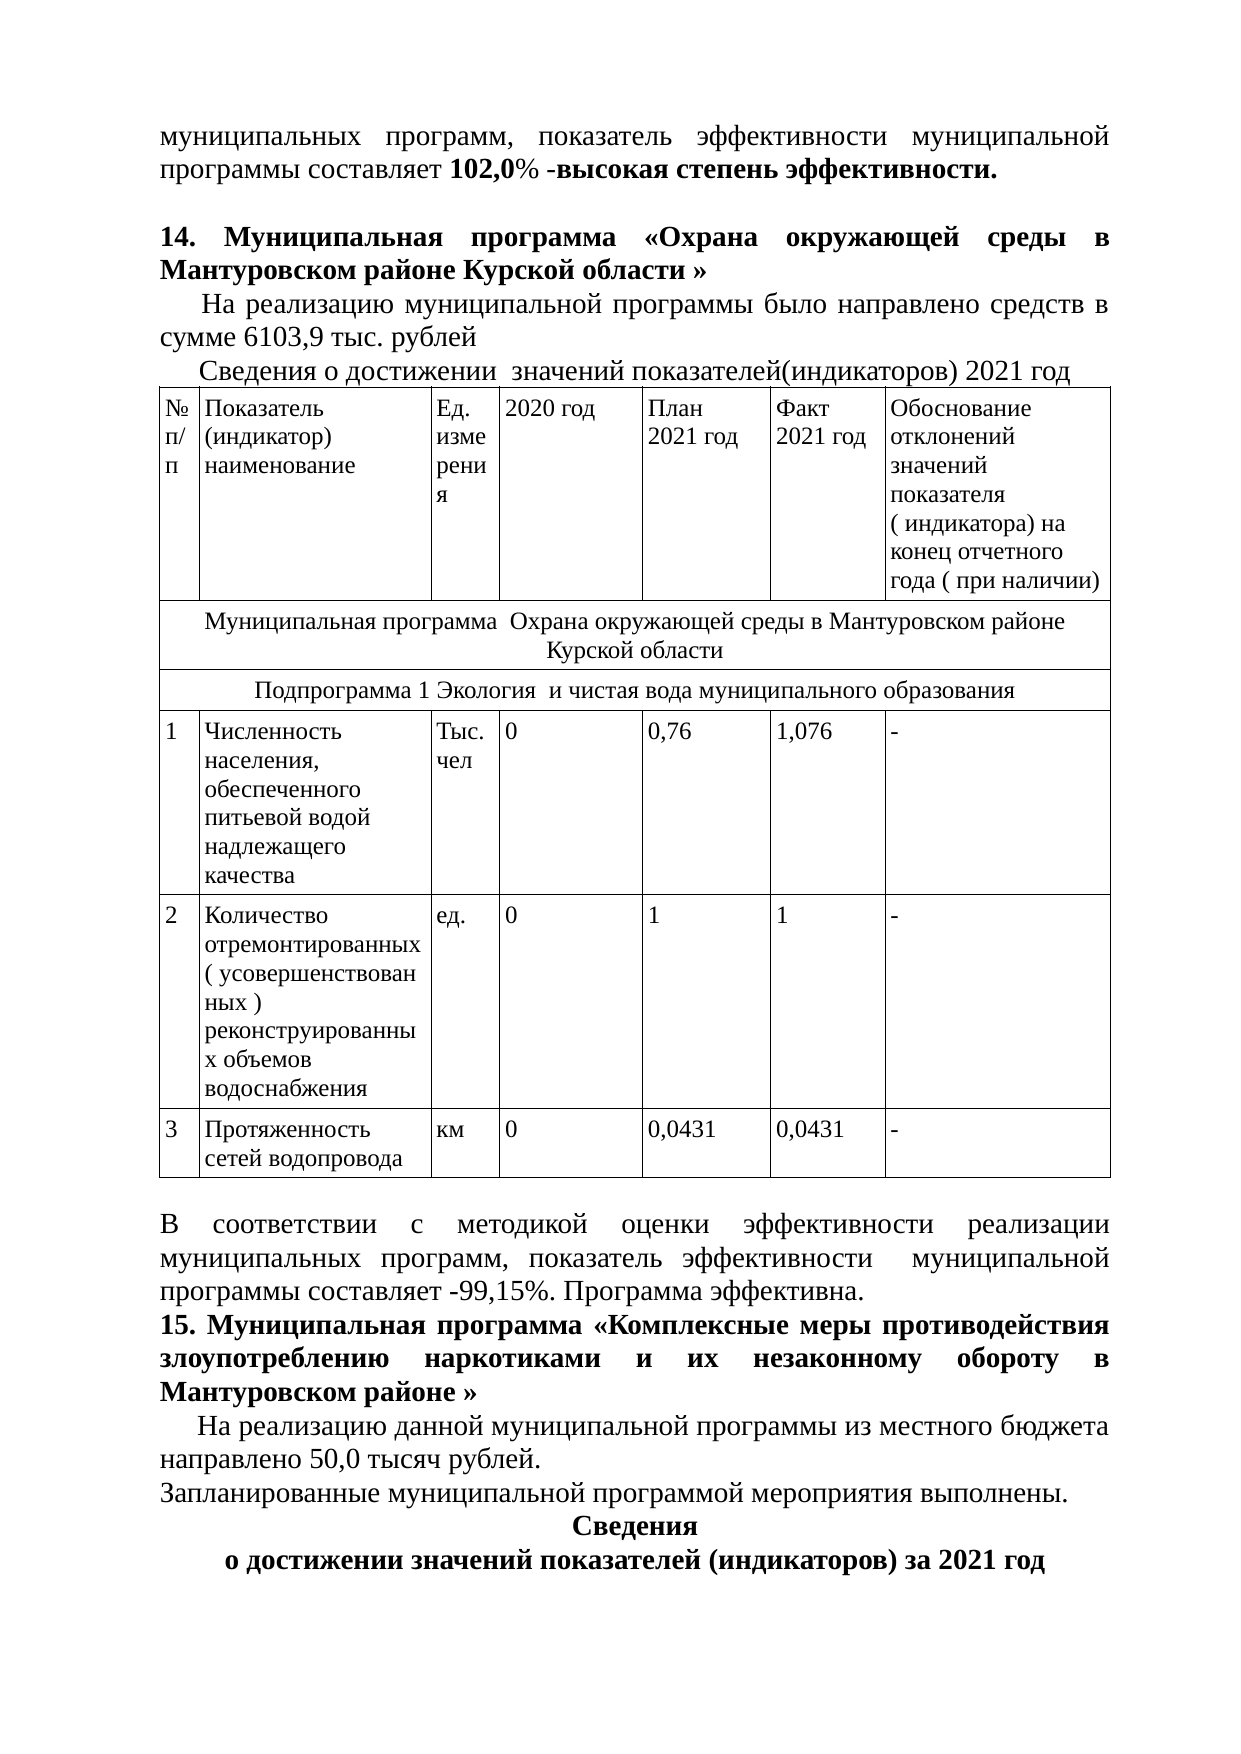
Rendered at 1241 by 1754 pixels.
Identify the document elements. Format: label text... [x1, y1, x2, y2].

table_cell - [886, 1109, 1110, 1177]
table_header Показатель (индикатор) наименование [200, 388, 431, 600]
table_cell Протяженность сетей водопровода [200, 1109, 431, 1177]
table_cell Тыс. чел [432, 711, 499, 894]
table_header Обоснование отклонений значений показателя ( индикатора) на конец отчетного года ( при наличии) [886, 388, 1110, 600]
table_cell 1 [771, 895, 885, 1108]
table_cell 0 [500, 711, 642, 894]
table_cell км [432, 1109, 499, 1177]
text Сведения о достижении значений показателей(индикаторов) 2021 год [159, 353, 1110, 386]
table_cell ед. [432, 895, 499, 1108]
table_cell 0 [500, 1109, 642, 1177]
table_cell 0,76 [643, 711, 770, 894]
table_cell 3 [160, 1109, 199, 1177]
table_cell 1 [160, 711, 199, 894]
table_cell - [886, 711, 1110, 894]
text о достижении значений показателей (индикаторов) за 2021 год [159, 1542, 1110, 1575]
table_cell 2 [160, 895, 199, 1108]
table_cell 0,0431 [771, 1109, 885, 1177]
text В соответствии с методикой оценки эффективности реализации муниципальных программ, показатель эффективности муниципальной программы составляет -99,15%. Программа эффективна. [159, 1206, 1110, 1307]
table_cell Подпрограмма 1 Экология и чистая вода муниципального образования [160, 670, 1110, 710]
text На реализацию муниципальной программы было направлено средств в сумме 6103,9 тыс. рублей [159, 286, 1110, 353]
text 15. Муниципальная программа «Комплексные меры противодействия злоупотреблению наркотиками и их незаконному обороту в Мантуровском районе » [159, 1307, 1110, 1408]
table_cell 1,076 [771, 711, 885, 894]
text На реализацию данной муниципальной программы из местного бюджета направлено 50,0 тысяч рублей. [159, 1408, 1110, 1475]
table_cell Численность населения, обеспеченного питьевой водой надлежащего качества [200, 711, 431, 894]
table_cell - [886, 895, 1110, 1108]
table_header №п/п [160, 388, 199, 600]
table_header 2020 год [500, 388, 642, 600]
table_header Ед. измерения [432, 388, 499, 600]
table_cell Количество отремонтированных ( усовершенствованных ) реконструированных объемов водоснабжения [200, 895, 431, 1108]
table_header Факт 2021 год [771, 388, 885, 600]
table_header План 2021 год [643, 388, 770, 600]
table_cell 0,0431 [643, 1109, 770, 1177]
table_cell Муниципальная программа Охрана окружающей среды в Мантуровском районе Курской области [160, 601, 1110, 669]
text Запланированные муниципальной программой мероприятия выполнены. [159, 1475, 1110, 1508]
table_cell 0 [500, 895, 642, 1108]
text Сведения [159, 1508, 1110, 1542]
text 14. Муниципальная программа «Охрана окружающей среды в Мантуровском районе Курской области » [159, 219, 1110, 286]
text муниципальных программ, показатель эффективности муниципальной программы составляет 102,0% -высокая степень эффективности. [159, 118, 1110, 185]
table_cell 1 [643, 895, 770, 1108]
